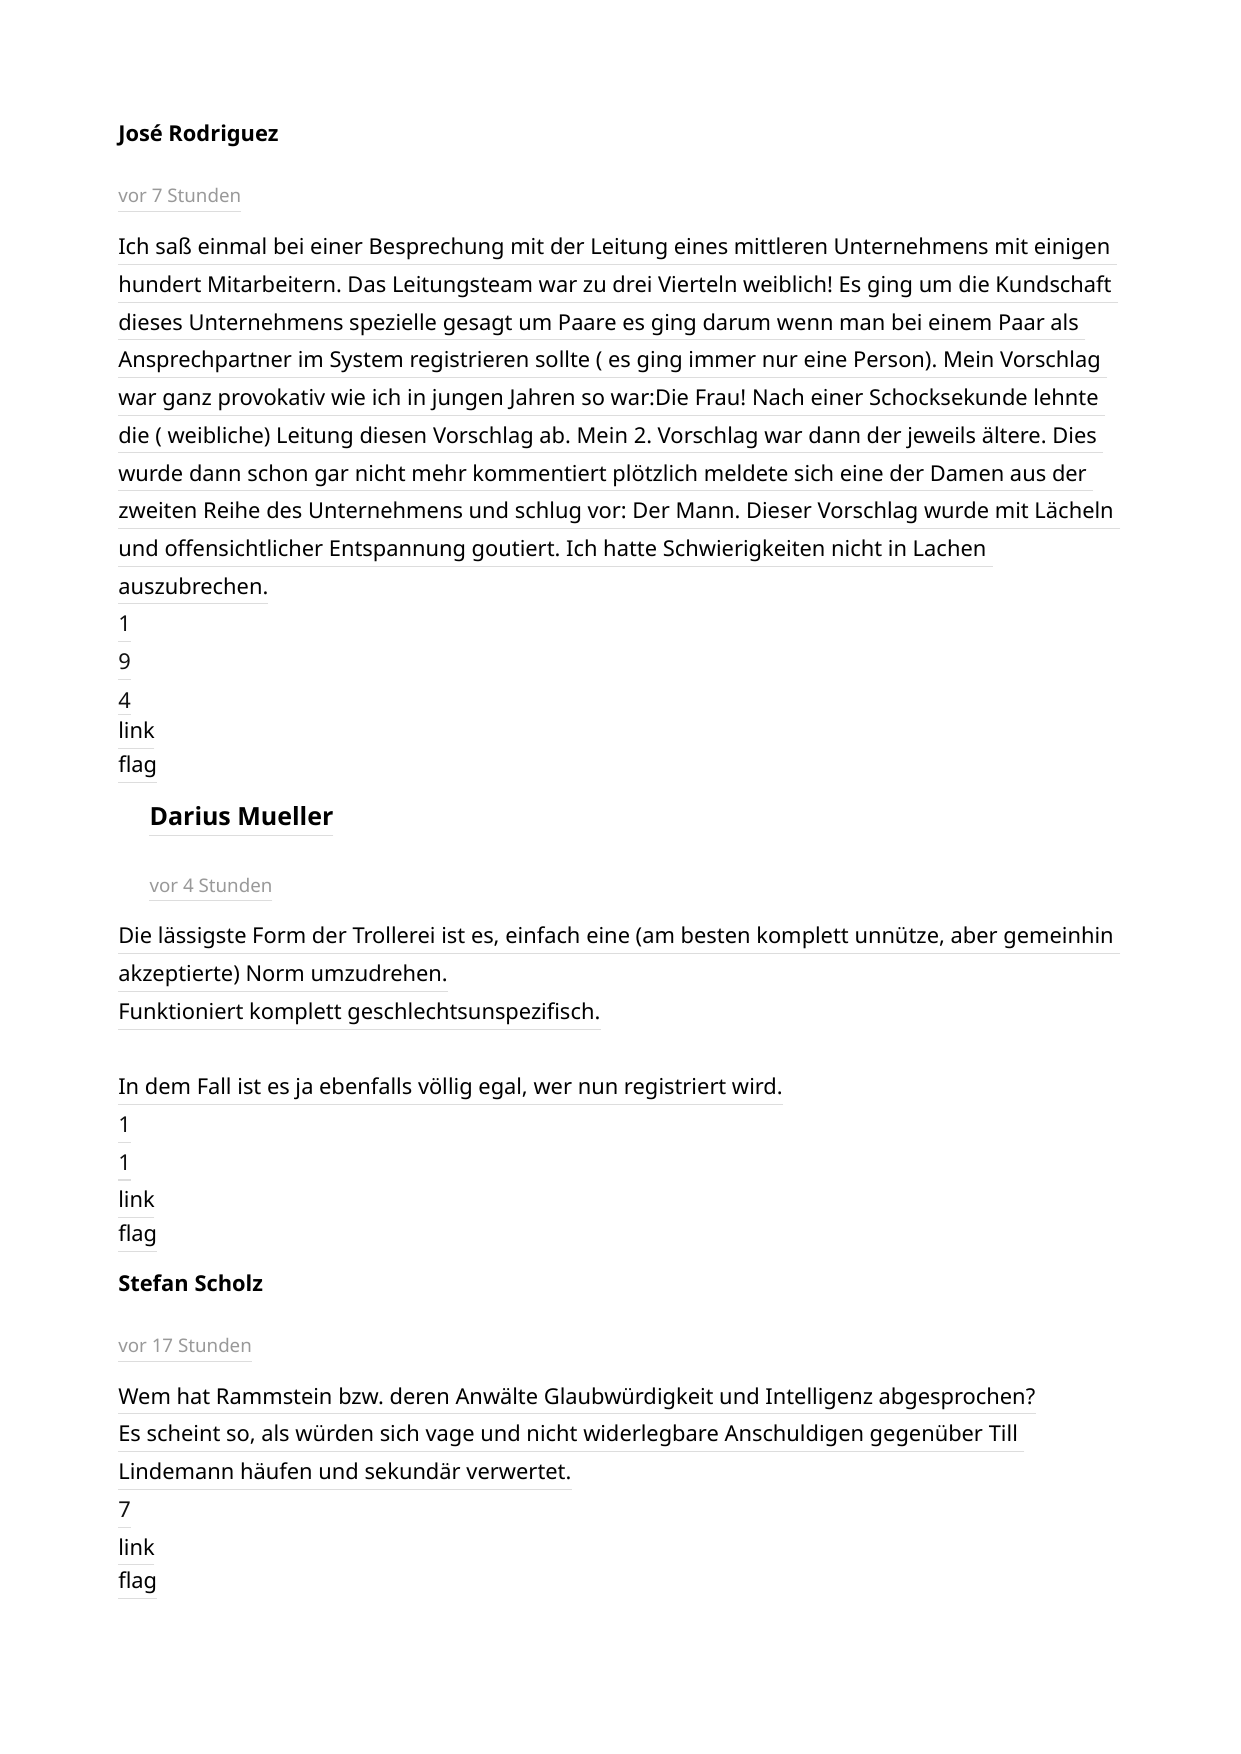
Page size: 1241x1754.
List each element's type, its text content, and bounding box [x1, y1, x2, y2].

text vor 4 Stunden [149, 872, 1117, 901]
text 7 [118, 1494, 1122, 1528]
text flag [118, 1565, 1122, 1599]
text flag [118, 1218, 1122, 1252]
text vor 7 Stunden [118, 183, 1117, 212]
text 1 [118, 1147, 1122, 1181]
text flag [118, 749, 1122, 783]
text 1 [118, 608, 1122, 642]
text link [118, 1184, 1122, 1218]
text Darius Mueller [149, 798, 1122, 836]
text 9 [118, 646, 1122, 680]
text vor 17 Stunden [118, 1332, 1117, 1362]
text Stefan Scholz [118, 1268, 1122, 1297]
text link [118, 1532, 1122, 1565]
text Wem hat Rammstein bzw. deren Anwälte Glaubwürdigkeit und Intelligenz abgesprochen? Es scheint so, als würden sich vage und nicht widerlegbare Anschuldigen gegenüber Till Lindemann häufen und sekundär verwertet. [118, 1381, 1122, 1490]
text Ich saß einmal bei einer Besprechung mit der Leitung eines mittleren Unternehmens mit einigen hundert Mitarbeitern. Das Leitungsteam war zu drei Vierteln weiblich! Es ging um die Kundschaft dieses Unternehmens spezielle gesagt um Paare es ging darum wenn man bei einem Paar als Ansprechpartner im System registrieren sollte ( es ging immer nur eine Person). Mein Vorschlag war ganz provokativ wie ich in jungen Jahren so war:Die Frau! Nach einer Schocksekunde lehnte die ( weibliche) Leitung diesen Vorschlag ab. Mein 2. Vorschlag war dann der jeweils ältere. Dies wurde dann schon gar nicht mehr kommentiert plötzlich meldete sich eine der Damen aus der zweiten Reihe des Unternehmens und schlug vor: Der Mann. Dieser Vorschlag wurde mit Lächeln und offensichtlicher Entspannung goutiert. Ich hatte Schwierigkeiten nicht in Lachen auszubrechen. [118, 231, 1122, 604]
text José Rodriguez [118, 118, 1122, 148]
text link [118, 715, 1122, 749]
text 4 [118, 684, 1122, 715]
text Die lässigste Form der Trollerei ist es, einfach eine (am besten komplett unnütze, aber gemeinhin akzeptierte) Norm umzudrehen. Funktioniert komplett geschlechtsunspezifisch. In dem Fall ist es ja ebenfalls völlig egal, wer nun registriert wird. [118, 921, 1122, 1105]
text 1 [118, 1109, 1122, 1143]
